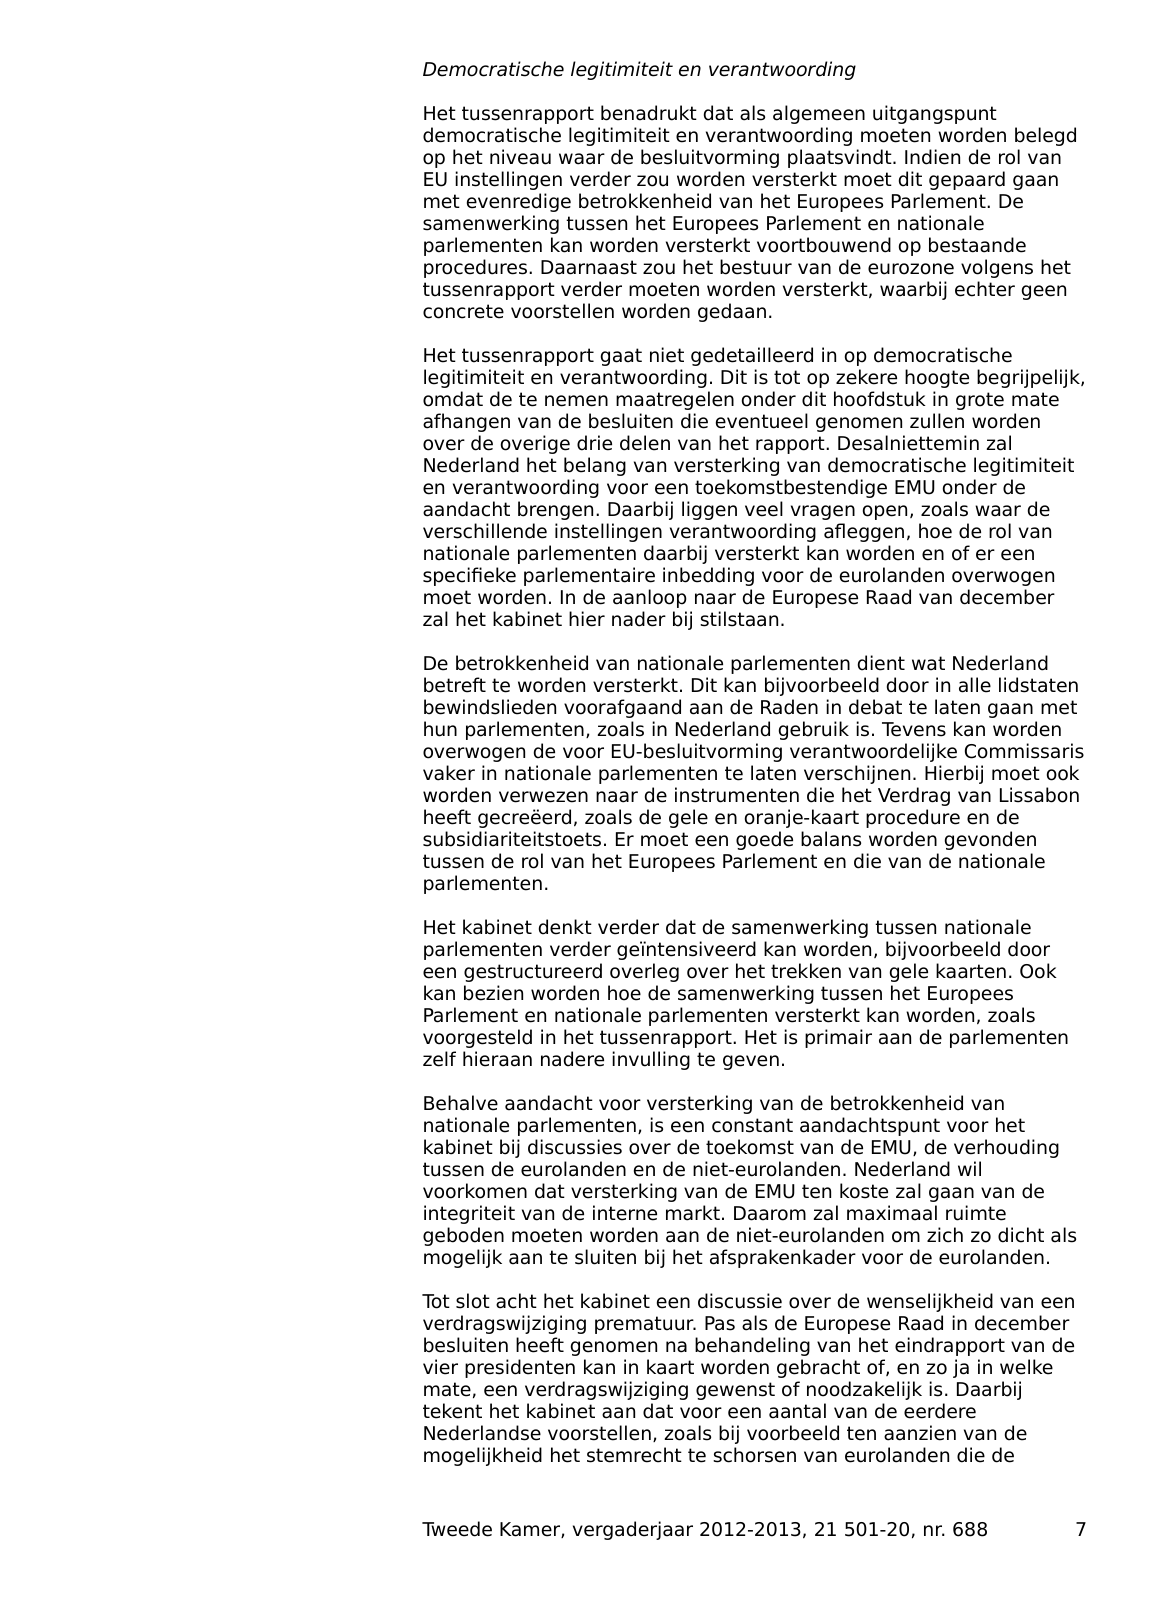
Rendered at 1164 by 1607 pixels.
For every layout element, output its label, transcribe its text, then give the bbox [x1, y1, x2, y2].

text Het tussenrapport gaat niet gedetailleerd in op democratische legitimiteit en verantwoording. Dit is tot op zekere hoogte begrijpelijk, omdat de te nemen maatregelen onder dit hoofdstuk in grote mate afhangen van de besluiten die eventueel genomen zullen worden over de overige drie delen van het rapport. Desalniettemin zal Nederland het belang van versterking van democratische legitimiteit en verantwoording voor een toekomstbestendige EMU onder de aandacht brengen. Daarbij liggen veel vragen open, zoals waar de verschillende instellingen verantwoording afleggen, hoe de rol van nationale parlementen daarbij versterkt kan worden en of er een specifieke parlementaire inbedding voor de eurolanden overwogen moet worden. In de aanloop naar de Europese Raad van december zal het kabinet hier nader bij stilstaan. [422, 345, 1087, 631]
text Het kabinet denkt verder dat de samenwerking tussen nationale parlementen verder geïntensiveerd kan worden, bijvoorbeeld door een gestructureerd overleg over het trekken van gele kaarten. Ook kan bezien worden hoe de samenwerking tussen het Europees Parlement en nationale parlementen versterkt kan worden, zoals voorgesteld in het tussenrapport. Het is primair aan de parlementen zelf hieraan nadere invulling te geven. [422, 917, 1087, 1071]
text Tot slot acht het kabinet een discussie over de wenselijkheid van een verdragswijziging prematuur. Pas als de Europese Raad in december besluiten heeft genomen na behandeling van het eindrapport van de vier presidenten kan in kaart worden gebracht of, en zo ja in welke mate, een verdragswijziging gewenst of noodzakelijk is. Daarbij tekent het kabinet aan dat voor een aantal van de eerdere Nederlandse voorstellen, zoals bij voorbeeld ten aanzien van de mogelijkheid het stemrecht te schorsen van eurolanden die de [422, 1291, 1087, 1467]
text Het tussenrapport benadrukt dat als algemeen uitgangspunt democratische legitimiteit en verantwoording moeten worden belegd op het niveau waar de besluitvorming plaatsvindt. Indien de rol van EU instellingen verder zou worden versterkt moet dit gepaard gaan met evenredige betrokkenheid van het Europees Parlement. De samenwerking tussen het Europees Parlement en nationale parlementen kan worden versterkt voortbouwend op bestaande procedures. Daarnaast zou het bestuur van de eurozone volgens het tussenrapport verder moeten worden versterkt, waarbij echter geen concrete voorstellen worden gedaan. [422, 103, 1087, 323]
text Behalve aandacht voor versterking van de betrokkenheid van nationale parlementen, is een constant aandachtspunt voor het kabinet bij discussies over de toekomst van de EMU, de verhouding tussen de eurolanden en de niet-eurolanden. Nederland wil voorkomen dat versterking van de EMU ten koste zal gaan van de integriteit van de interne markt. Daarom zal maximaal ruimte geboden moeten worden aan de niet-eurolanden om zich zo dicht als mogelijk aan te sluiten bij het afsprakenkader voor de eurolanden. [422, 1093, 1087, 1269]
text De betrokkenheid van nationale parlementen dient wat Nederland betreft te worden versterkt. Dit kan bijvoorbeeld door in alle lidstaten bewindslieden voorafgaand aan de Raden in debat te laten gaan met hun parlementen, zoals in Nederland gebruik is. Tevens kan worden overwogen de voor EU-besluitvorming verantwoordelijke Commissaris vaker in nationale parlementen te laten verschijnen. Hierbij moet ook worden verwezen naar de instrumenten die het Verdrag van Lissabon heeft gecreëerd, zoals de gele en oranje-kaart procedure en de subsidiariteitstoets. Er moet een goede balans worden gevonden tussen de rol van het Europees Parlement en die van de nationale parlementen. [422, 653, 1087, 895]
subtitle Democratische legitimiteit en verantwoording [422, 59, 1087, 81]
